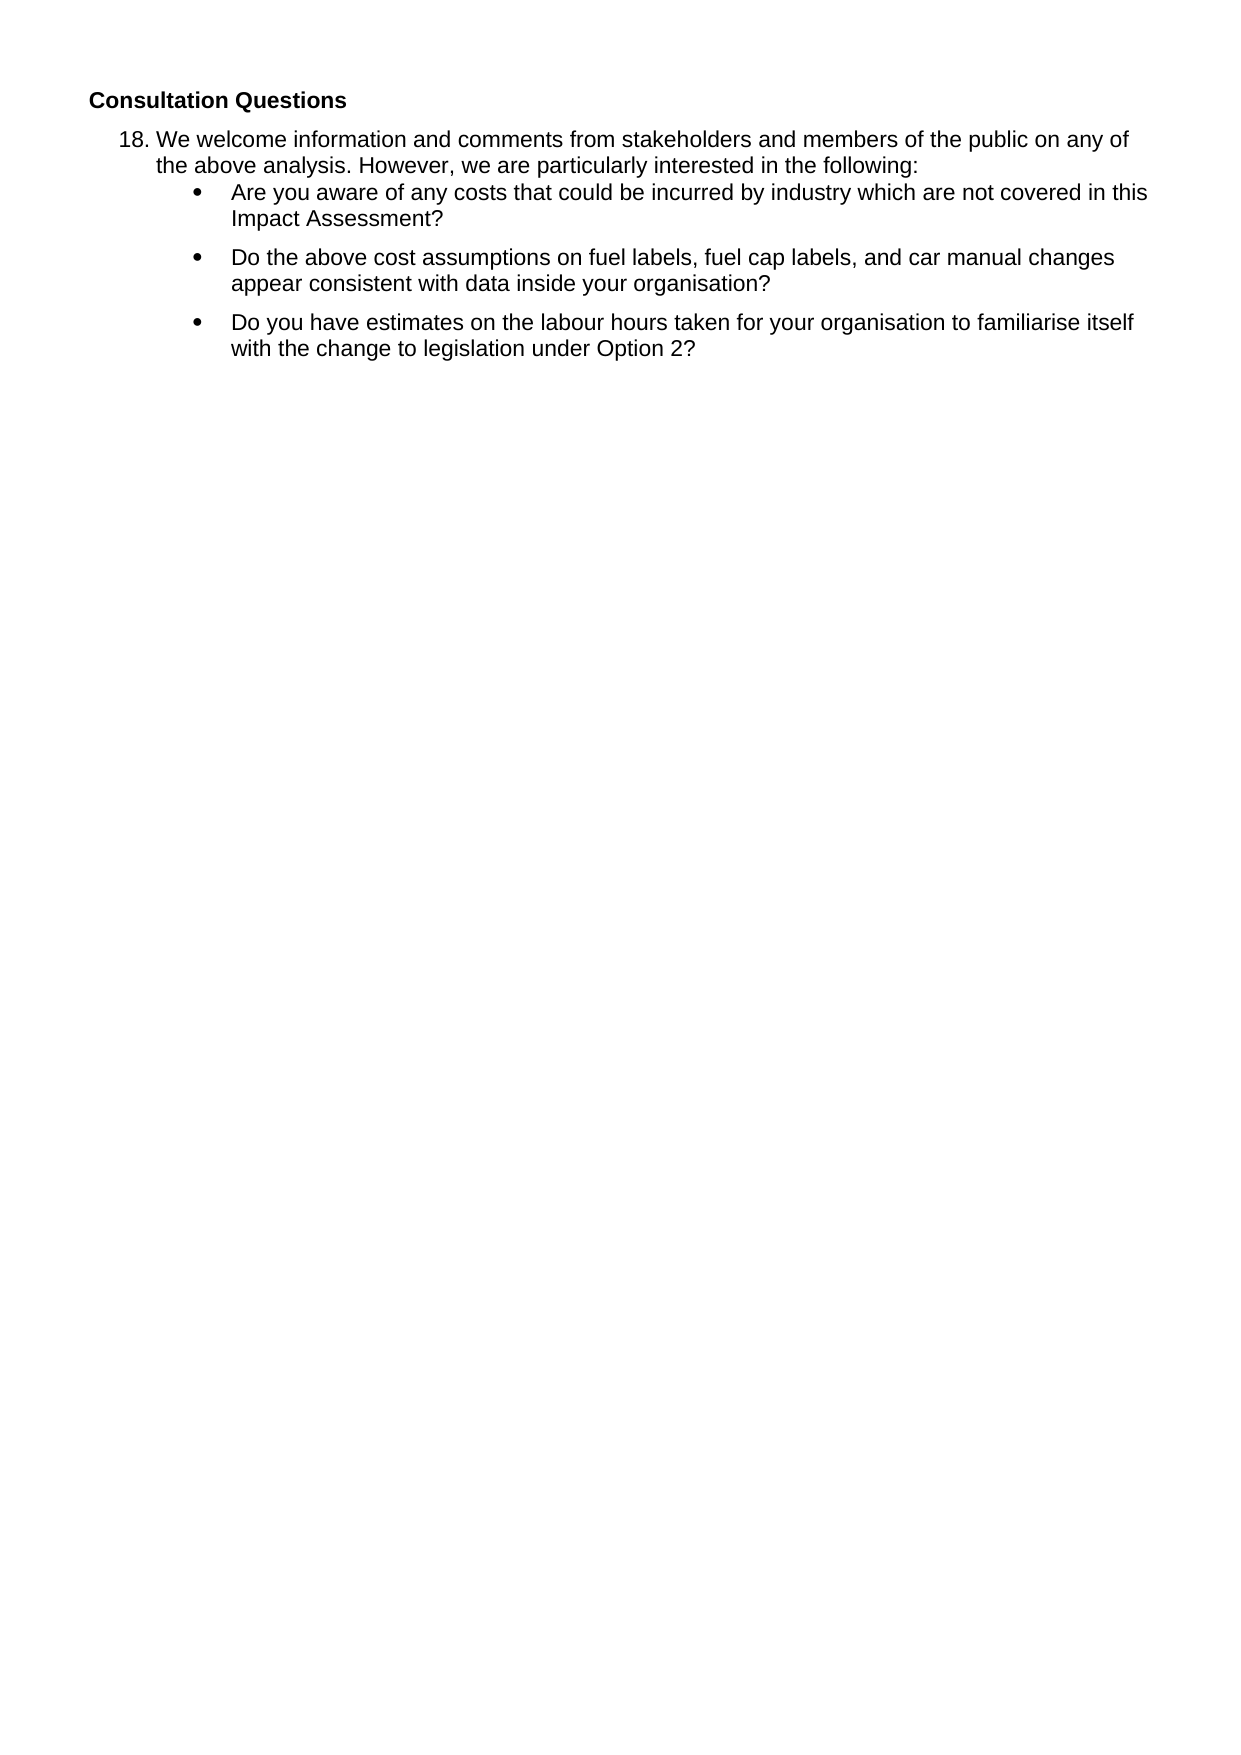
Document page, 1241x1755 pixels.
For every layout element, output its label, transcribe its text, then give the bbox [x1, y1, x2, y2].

list Do the above cost assumptions on fuel labels, fuel cap labels, and car manual changes appear consistent with data inside your organisation? [193, 244, 1152, 297]
list We welcome information and comments from stakeholders and members of the public on any of the above analysis. However, we are particularly interested in the following: [118, 126, 1152, 179]
list Do you have estimates on the labour hours taken for your organisation to familiarise itself with the change to legislation under Option 2? [193, 309, 1152, 362]
text Consultation Questions [89, 87, 1152, 113]
list Are you aware of any costs that could be incurred by industry which are not covered in this Impact Assessment? [193, 179, 1152, 231]
